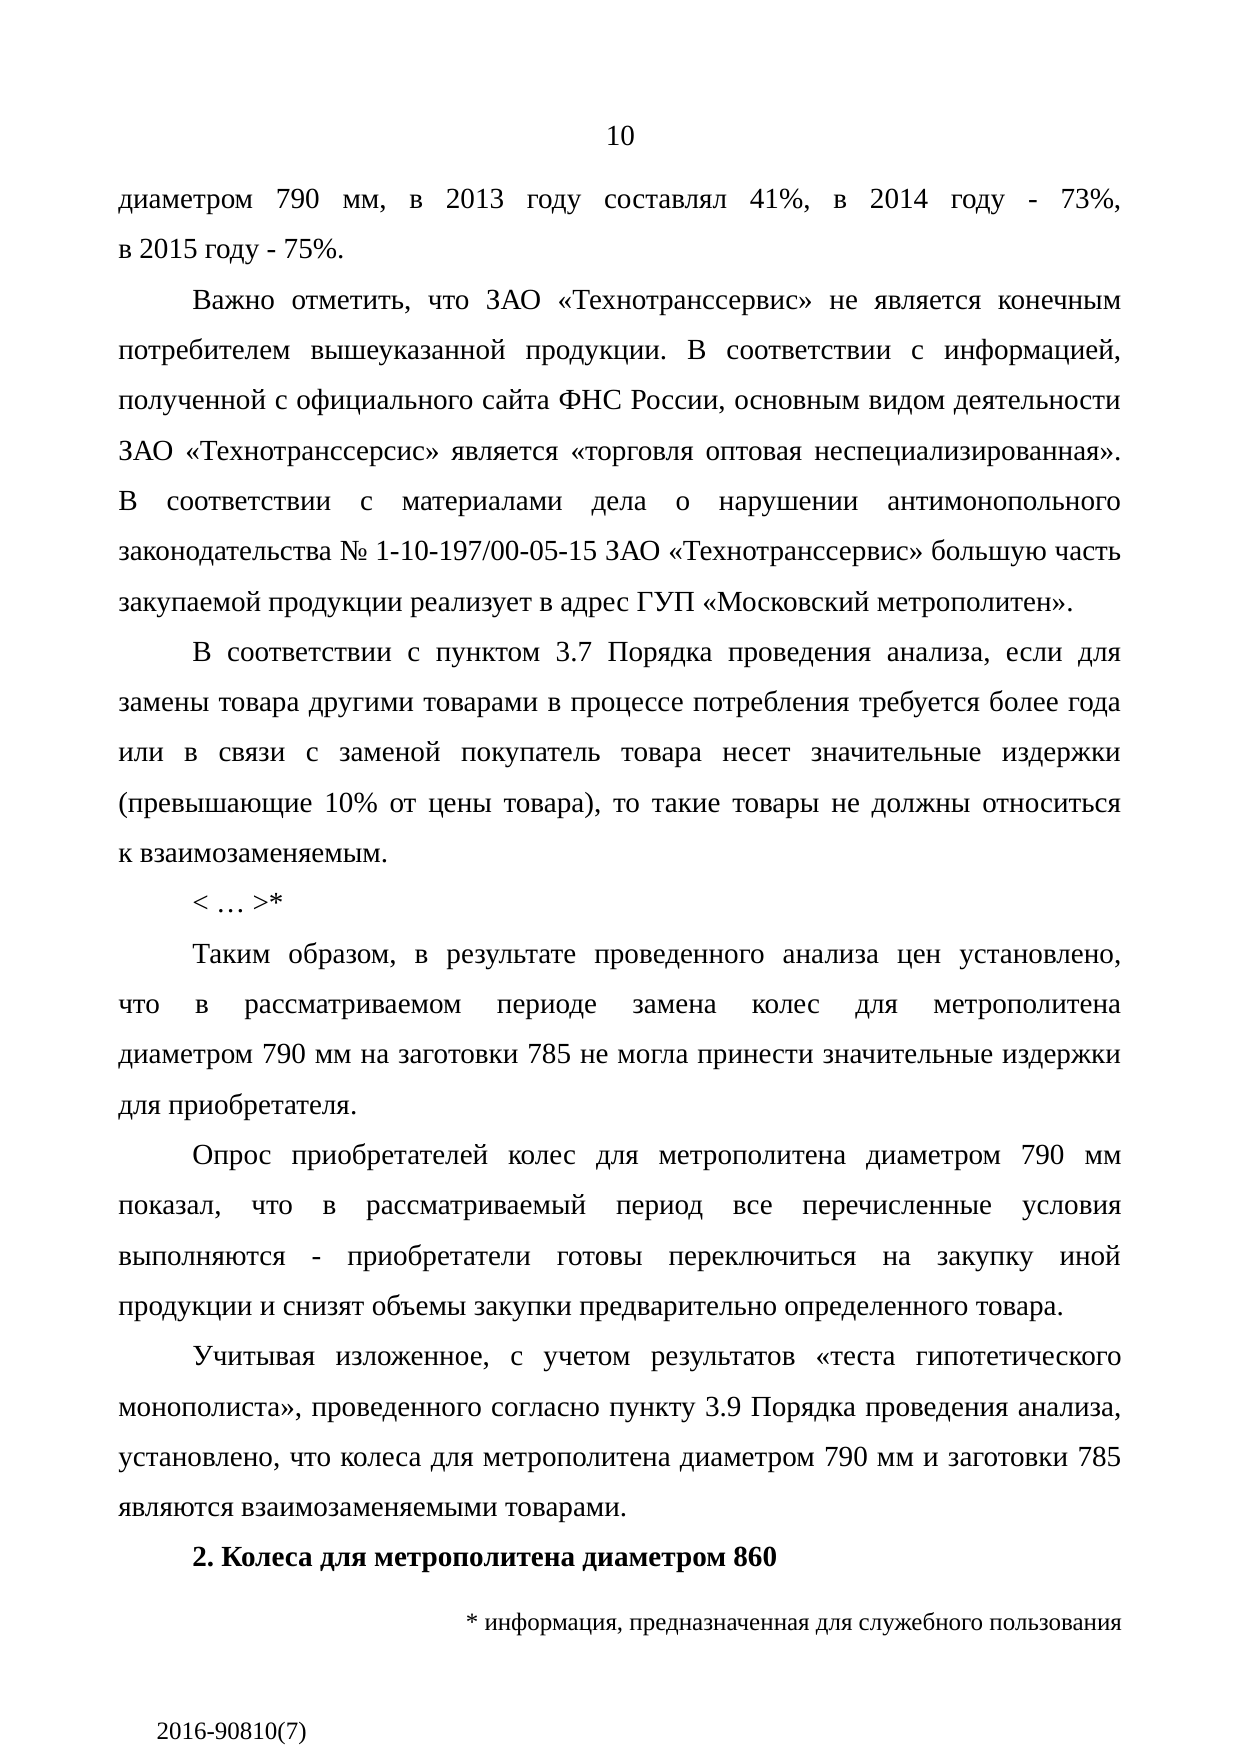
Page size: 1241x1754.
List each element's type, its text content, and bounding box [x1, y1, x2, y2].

text Опрос приобретателей колес для метрополитена диаметром 790 мм показал, что в рассматриваемый период все перечисленные условия выполняются - приобретатели готовы переключиться на закупку иной продукции и снизят объемы закупки предварительно определенного товара. [118, 1137, 1122, 1322]
text Важно отметить, что ЗАО «Технотранссервис» не является конечным потребителем вышеуказанной продукции. В соответствии с информацией, полученной с официального сайта ФНС России, основным видом деятельности ЗАО «Технотранссерсис» является «торговля оптовая неспециализированная». В соответствии с материалами дела о нарушении антимонопольного законодательства № 1-10-197/00-05-15 ЗАО «Технотранссервис» большую часть закупаемой продукции реализует в адрес ГУП «Московский метрополитен». [118, 282, 1122, 617]
text Таким образом, в результате проведенного анализа цен установлено, что в рассматриваемом периоде замена колес для метрополитена диаметром 790 мм на заготовки 785 не могла принести значительные издержки для приобретателя. [118, 936, 1122, 1120]
text < … >* [118, 886, 1122, 919]
text диаметром 790 мм, в 2013 году составлял 41%, в 2014 году - 73%, в 2015 году - 75%. [118, 181, 1122, 265]
text В соответствии с пунктом 3.7 Порядка проведения анализа, если для замены товара другими товарами в процессе потребления требуется более года или в связи с заменой покупатель товара несет значительные издержки (превышающие 10% от цены товара), то такие товары не должны относиться к взаимозаменяемым. [118, 634, 1122, 869]
text 2. Колеса для метрополитена диаметром 860 [118, 1539, 1122, 1573]
text Учитывая изложенное, с учетом результатов «теста гипотетического монополиста», проведенного согласно пункту 3.9 Порядка проведения анализа, установлено, что колеса для метрополитена диаметром 790 мм и заготовки 785 являются взаимозаменяемыми товарами. [118, 1338, 1122, 1523]
